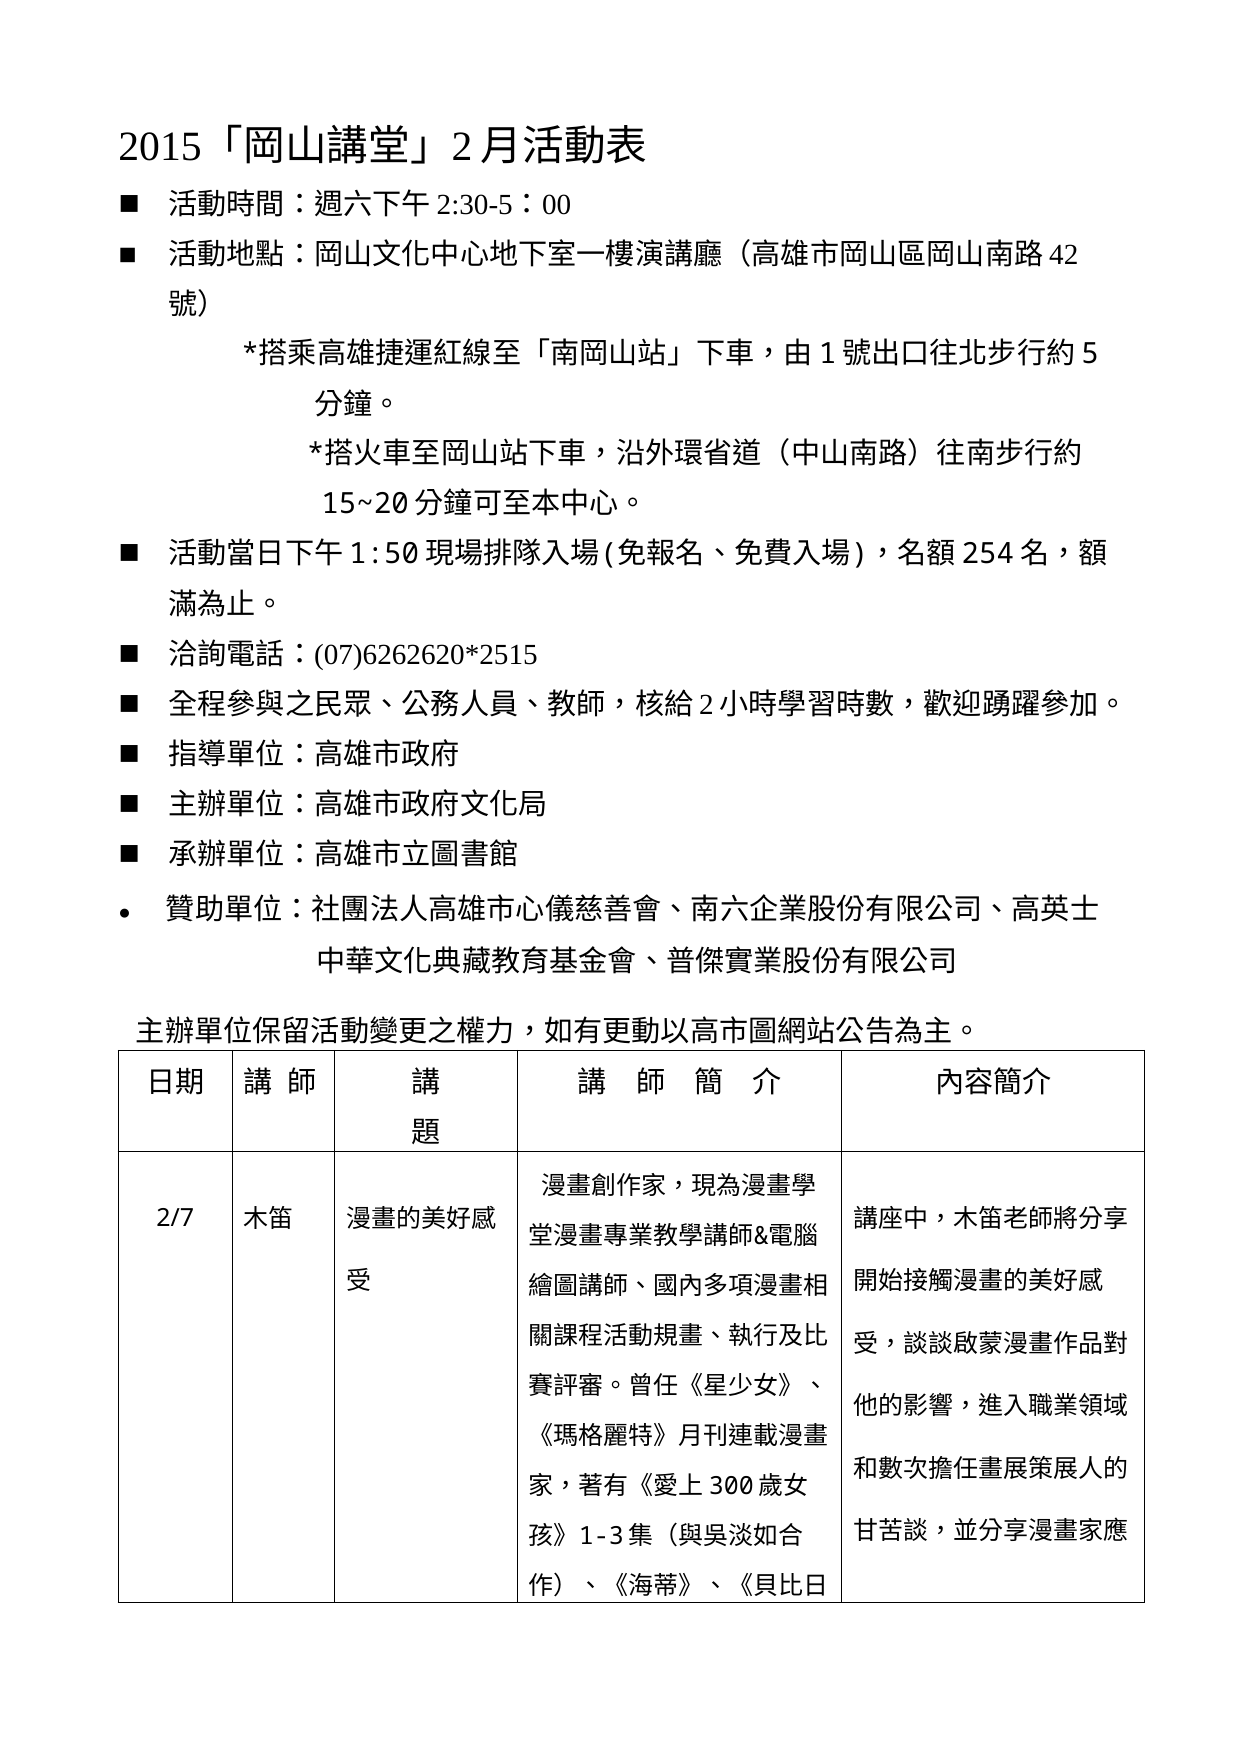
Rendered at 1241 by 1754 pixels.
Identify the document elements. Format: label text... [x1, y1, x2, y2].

list 洽詢電話：(07)6262620*2515 [118, 622, 1122, 672]
table_cell 講座中，木笛老師將分享開始接觸漫畫的美好感受，談談啟蒙漫畫作品對他的影響，進入職業領域和數次擔任畫展策展人的甘苦談，並分享漫畫家應 [842, 1152, 1144, 1602]
list 活動時間：週六下午2:30-5：00 [118, 172, 1122, 222]
text *搭乘高雄捷運紅線至「南岡山站」下車，由1號出口往北步行約5分鐘。 [168, 322, 1122, 422]
list 指導單位：高雄市政府 [118, 722, 1122, 772]
table_header 內容簡介 [842, 1051, 1144, 1151]
text 2015「岡山講堂」2月活動表 [118, 112, 1122, 172]
table_cell 漫畫創作家，現為漫畫學堂漫畫專業教學講師&電腦繪圖講師、國內多項漫畫相關課程活動規畫、執行及比賽評審。曾任《星少女》、《瑪格麗特》月刊連載漫畫家，著有《愛上300歲女孩》1-3集（與吳淡如合作）、《海蒂》、《貝比日 [518, 1152, 841, 1602]
table_header 日期 [119, 1051, 232, 1151]
table_cell 木笛 [233, 1152, 334, 1602]
table_cell 2/7 [119, 1152, 232, 1602]
table_header 講 師 簡 介 [518, 1051, 841, 1151]
table_header 講 題 [335, 1051, 517, 1151]
list 承辦單位：高雄市立圖書館 [118, 822, 1122, 872]
table_cell 漫畫的美好感受 [335, 1152, 517, 1602]
list 全程參與之民眾、公務人員、教師，核給2小時學習時數，歡迎踴躍參加。 [118, 672, 1122, 722]
text *搭火車至岡山站下車，沿外環省道（中山南路）往南步行約15~20分鐘可至本中心。 [307, 422, 1122, 522]
list 活動當日下午1:50現場排隊入場(免報名、免費入場)，名額254名，額滿為止。 [118, 522, 1122, 622]
text 主辦單位保留活動變更之權力，如有更動以高市圖網站公告為主。 [118, 987, 1122, 1050]
list 活動地點：岡山文化中心地下室一樓演講廳（高雄市岡山區岡山南路42號） [118, 222, 1122, 322]
list 主辦單位：高雄市政府文化局 [118, 772, 1122, 822]
text ● 贊助單位：社團法人高雄市心儀慈善會、南六企業股份有限公司、高英士中華文化典藏教育基金會、普傑實業股份有限公司 [118, 878, 1122, 982]
table_header 講 師 [233, 1051, 334, 1151]
